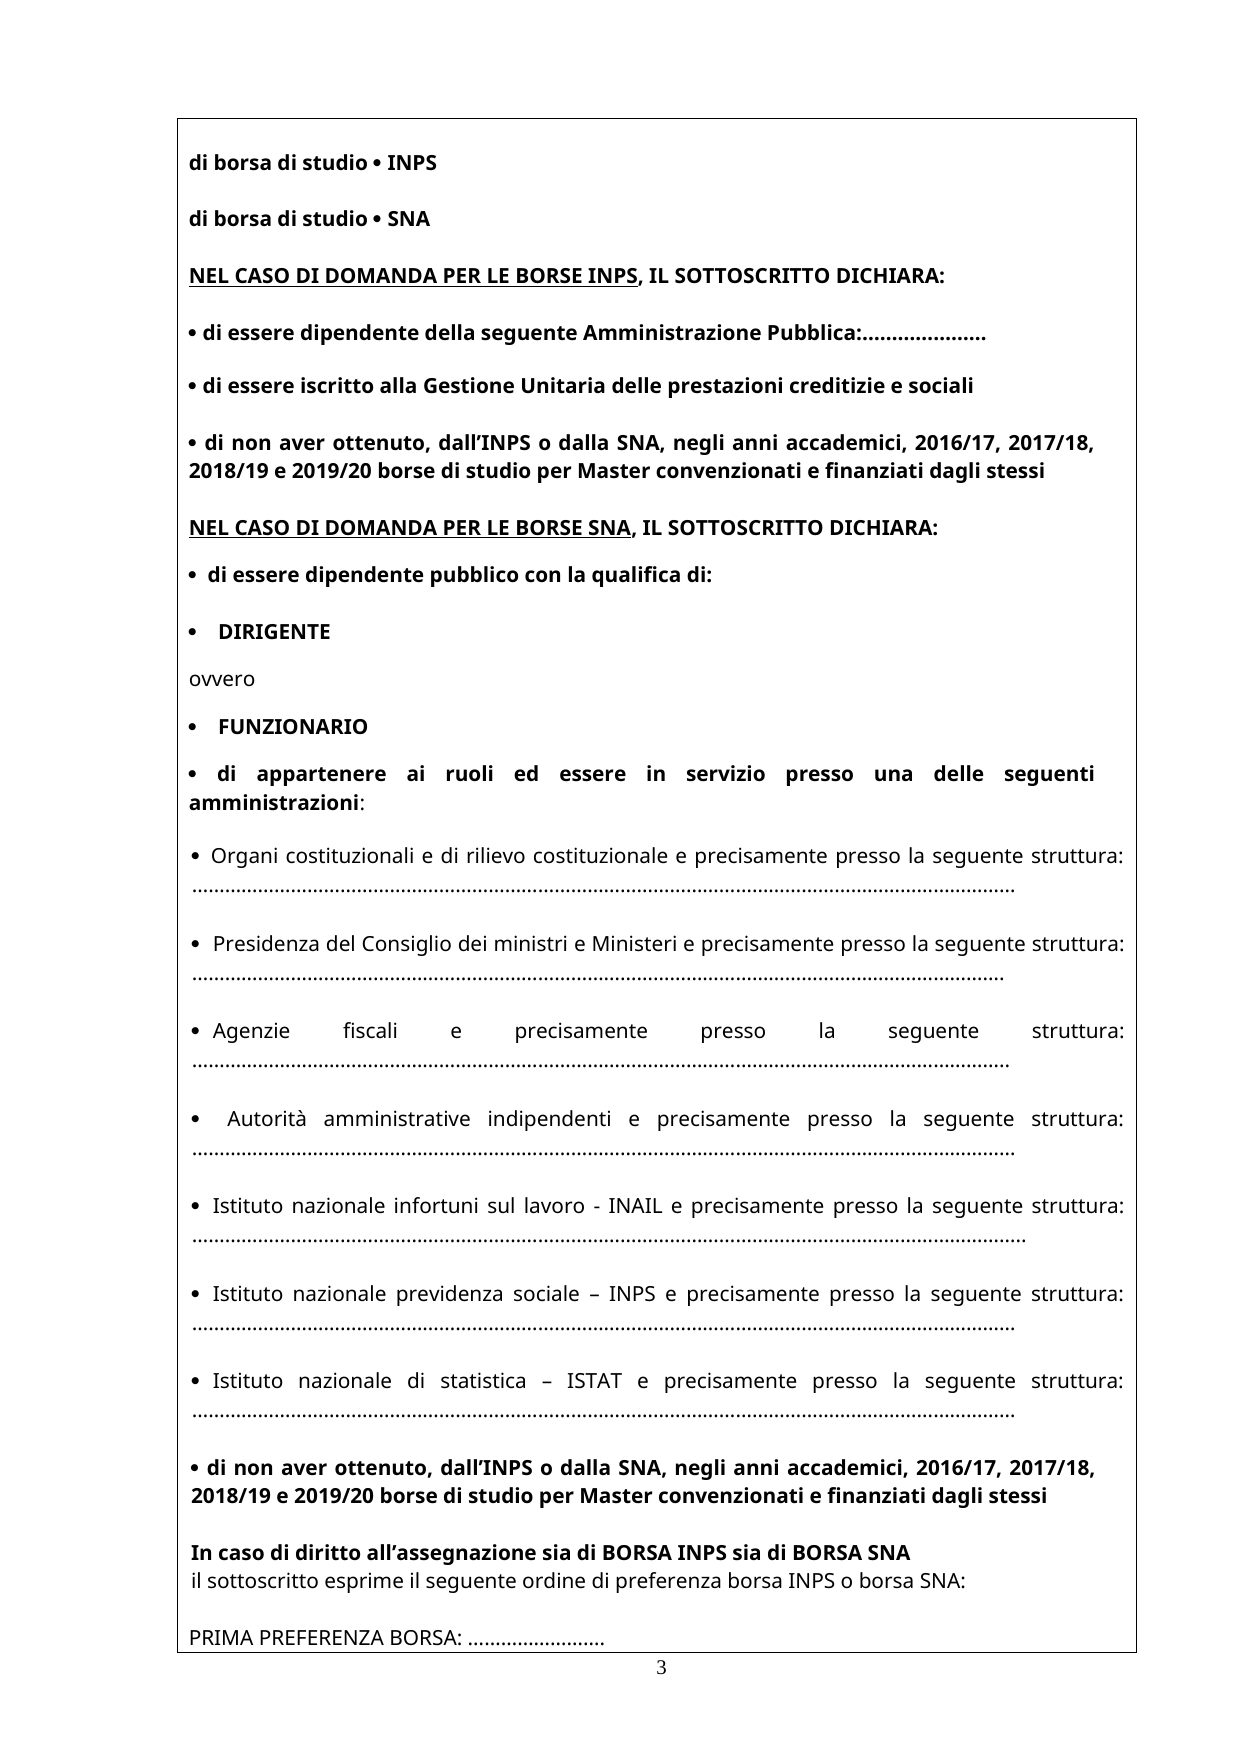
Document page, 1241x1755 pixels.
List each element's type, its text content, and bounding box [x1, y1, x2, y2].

table_header di borsa di studio  INPS di borsa di studio  SNA NEL CASO DI DOMANDA PER LE BORSE INPS, IL SOTTOSCRITTO DICHIARA:  di essere dipendente della seguente Amministrazione Pubblica:…………………  di essere iscritto alla Gestione Unitaria delle prestazioni creditizie e sociali  di non aver ottenuto, dall’INPS o dalla SNA, negli anni accademici, 2016/17, 2017/18, 2018/19 e 2019/20 borse di studio per Master convenzionati e finanziati dagli stessi NEL CASO DI DOMANDA PER LE BORSE SNA, IL SOTTOSCRITTO DICHIARA: di essere dipendente pubblico con la qualifica di: DIRIGENTE  ovvero FUNZIONARIO  di appartenere ai ruoli ed essere in servizio presso una delle seguenti amministrazioni: Organi costituzionali e di rilievo costituzionale e precisamente presso la seguente struttura:…………………………………………………………………………………………………………………………………… Presidenza del Consiglio dei ministri e Ministeri e precisamente presso la seguente struttura: …………………………………………………………………………………………………………………………………. Agenzie fiscali e precisamente presso la seguente struttura:…………………………………………………………………………………………………………………………………..  Autorità amministrative indipendenti e precisamente presso la seguente struttura:…………………………………………………………………………………………………………………………………… Istituto nazionale infortuni sul lavoro - INAIL e precisamente presso la seguente struttura:…………………………………………………………………………………………………………………………………….. Istituto nazionale previdenza sociale – INPS e precisamente presso la seguente struttura:…………………………………………………………………………………………………………………………………… Istituto nazionale di statistica – ISTAT e precisamente presso la seguente struttura:……………………………………………………………………………………………………………………………………  di non aver ottenuto, dall’INPS o dalla SNA, negli anni accademici, 2016/17, 2017/18, 2018/19 e 2019/20 borse di studio per Master convenzionati e finanziati dagli stessi In caso di diritto all’assegnazione sia di BORSA INPS sia di BORSA SNA il sottoscritto esprime il seguente ordine di preferenza borsa INPS o borsa SNA: PRIMA PREFERENZA BORSA: ……………………. [178, 119, 1136, 1652]
